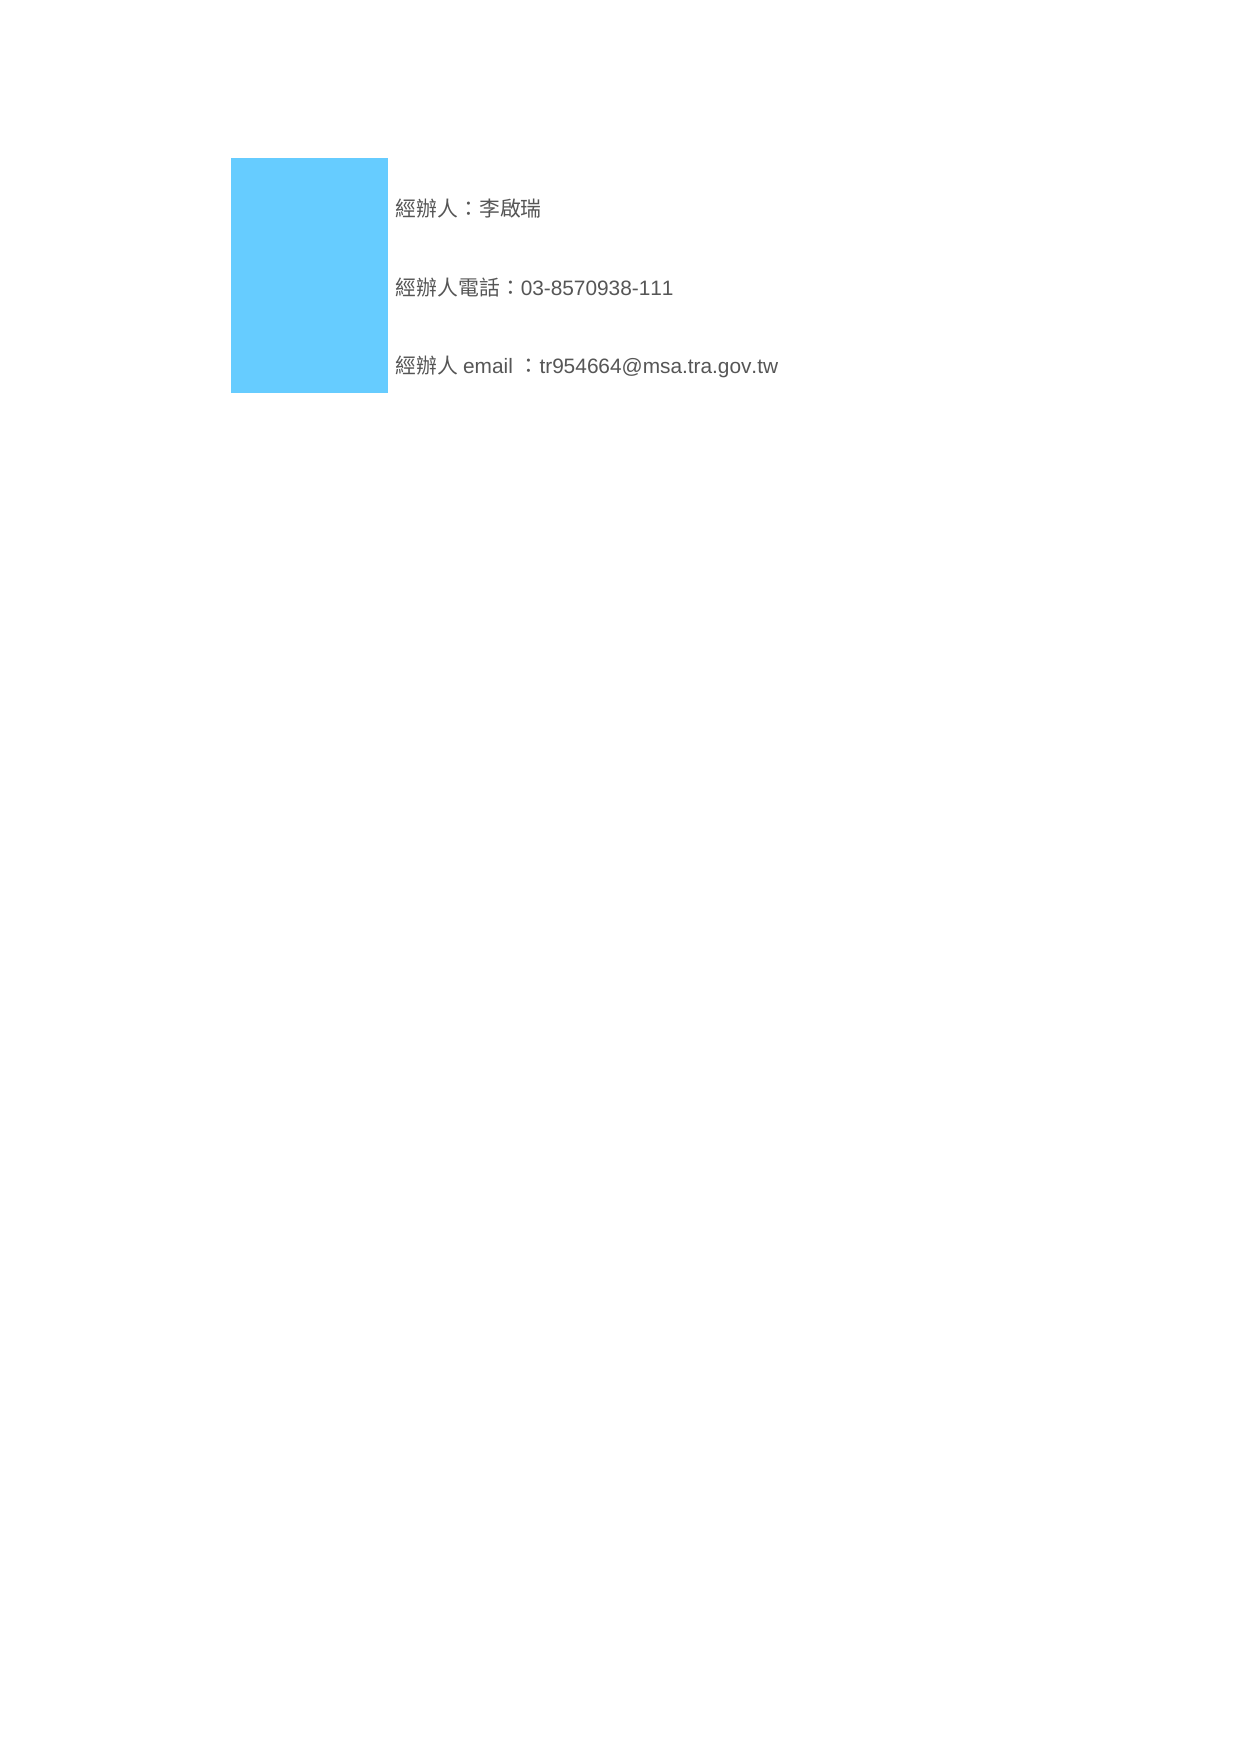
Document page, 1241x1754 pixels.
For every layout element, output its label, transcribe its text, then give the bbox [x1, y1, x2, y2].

table_cell [231, 158, 388, 393]
table_cell 經辦人：李啟瑞 [388, 158, 1009, 236]
table_cell 經辦人 email ：tr954664@msa.tra.gov.tw [388, 315, 1009, 393]
table_cell 經辦人電話：03-8570938-111 [388, 236, 1009, 314]
